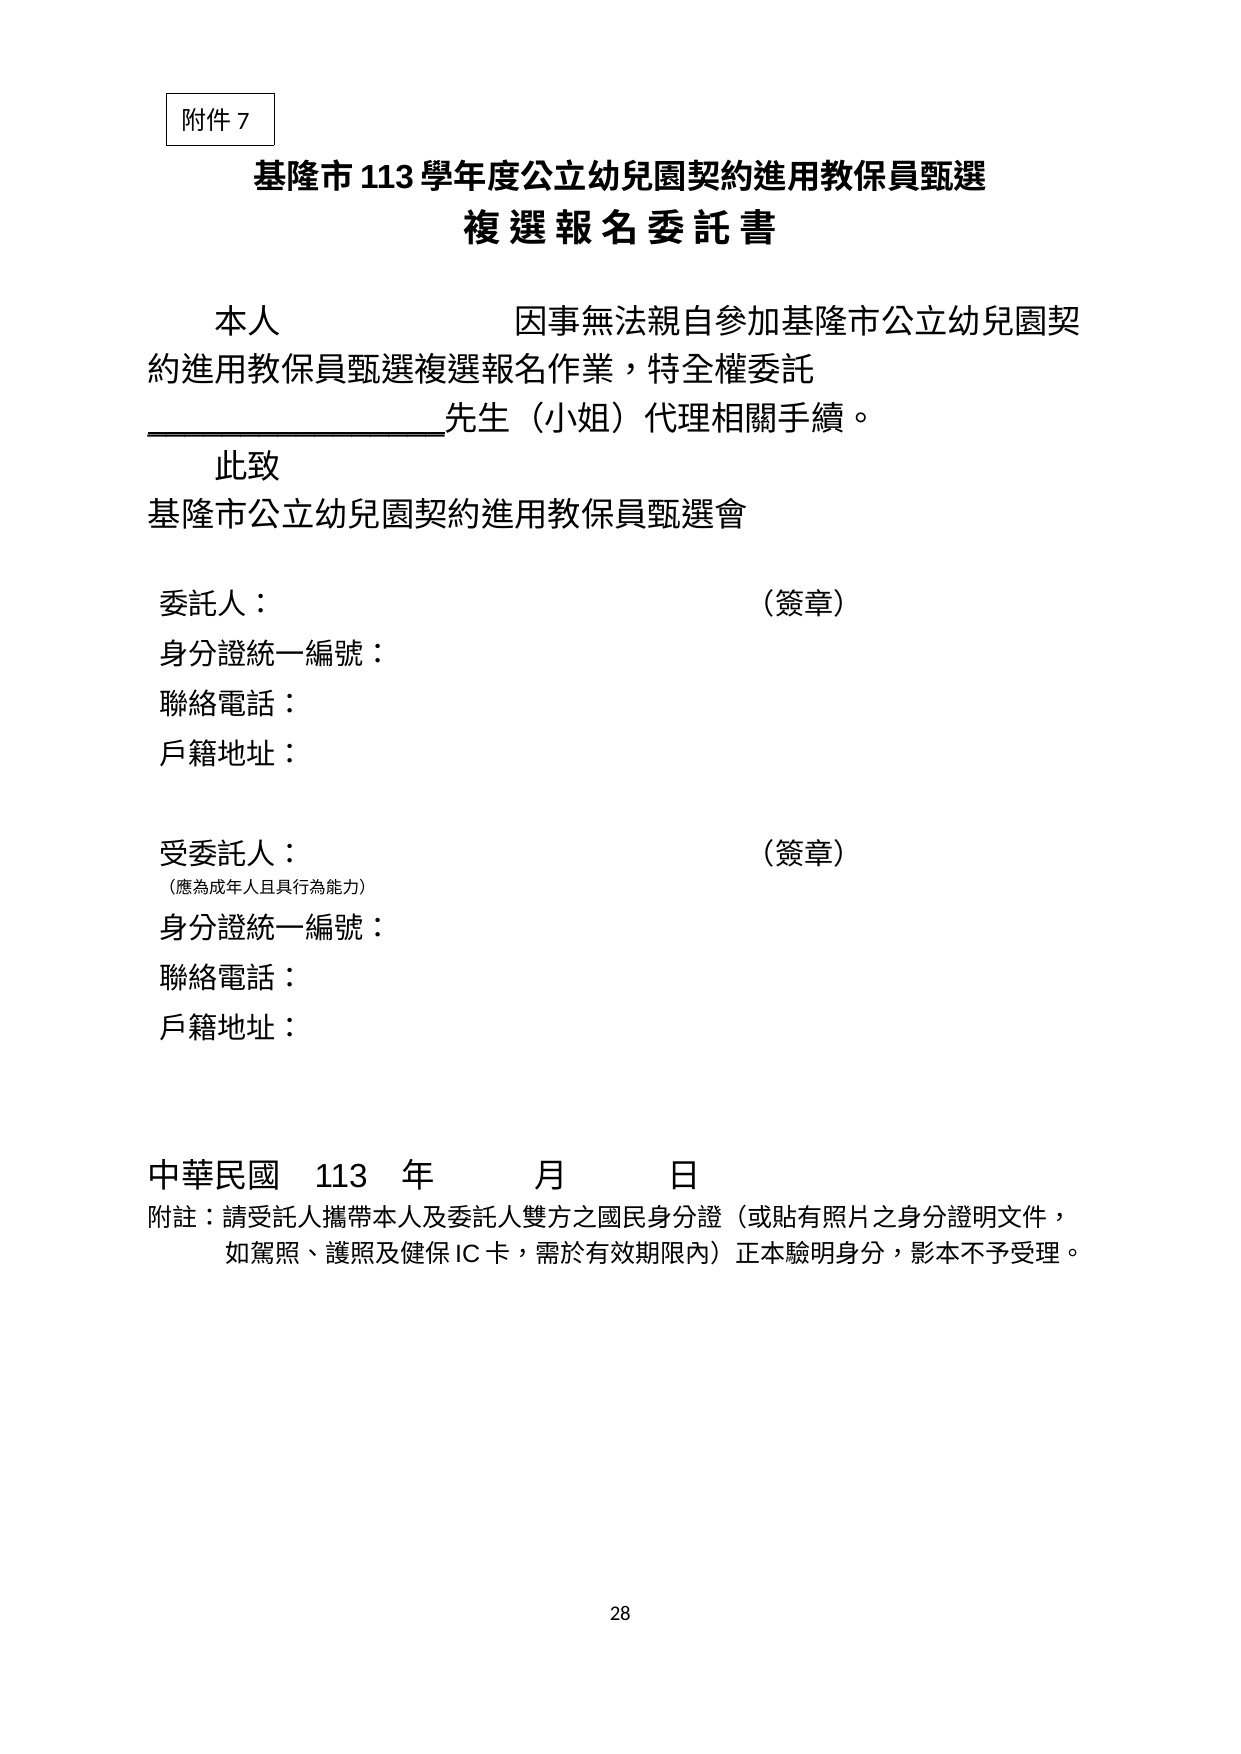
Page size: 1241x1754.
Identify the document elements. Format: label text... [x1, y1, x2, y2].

text 附註：請受託人攜帶本人及委託人雙方之國民身分證（或貼有照片之身分證明文件，如駕照、護照及健保IC卡，需於有效期限內）正本驗明身分，影本不予受理。 [148, 1197, 1092, 1269]
text 基隆市公立幼兒園契約進用教保員甄選會 [148, 488, 1092, 536]
text 基隆市113學年度公立幼兒園契約進用教保員甄選 [148, 149, 1092, 198]
table_cell 聯絡電話： [148, 675, 413, 724]
table_header 受委託人： （應為成年人且具行為能力） [148, 825, 413, 899]
table_cell 身分證統一編號： [148, 899, 413, 949]
text 中華民國 113 年 月 日 [148, 1149, 1092, 1197]
table_cell [414, 625, 1091, 674]
table_cell [414, 949, 1091, 999]
table_header （簽章） [414, 575, 1091, 624]
text 此致 [148, 440, 1092, 488]
table_cell [414, 675, 1091, 724]
text ________________先生（小姐）代理相關手續。 [148, 391, 1092, 440]
table_cell [414, 899, 1091, 949]
table_cell 身分證統一編號： [148, 625, 413, 674]
table_cell 戶籍地址： [148, 999, 413, 1049]
table_header （簽章） [414, 825, 1091, 899]
text 本人 因事無法親自參加基隆市公立幼兒園契約進用教保員甄選複選報名作業，特全權委託 [148, 295, 1092, 391]
table_header 委託人： [148, 575, 413, 624]
table_cell 戶籍地址： [148, 725, 413, 774]
table_cell [414, 725, 1091, 774]
table_cell 聯絡電話： [148, 949, 413, 999]
table_cell [414, 999, 1091, 1049]
text 附件7 [182, 100, 259, 137]
text 複 選 報 名 委 託 書 [148, 198, 1092, 252]
